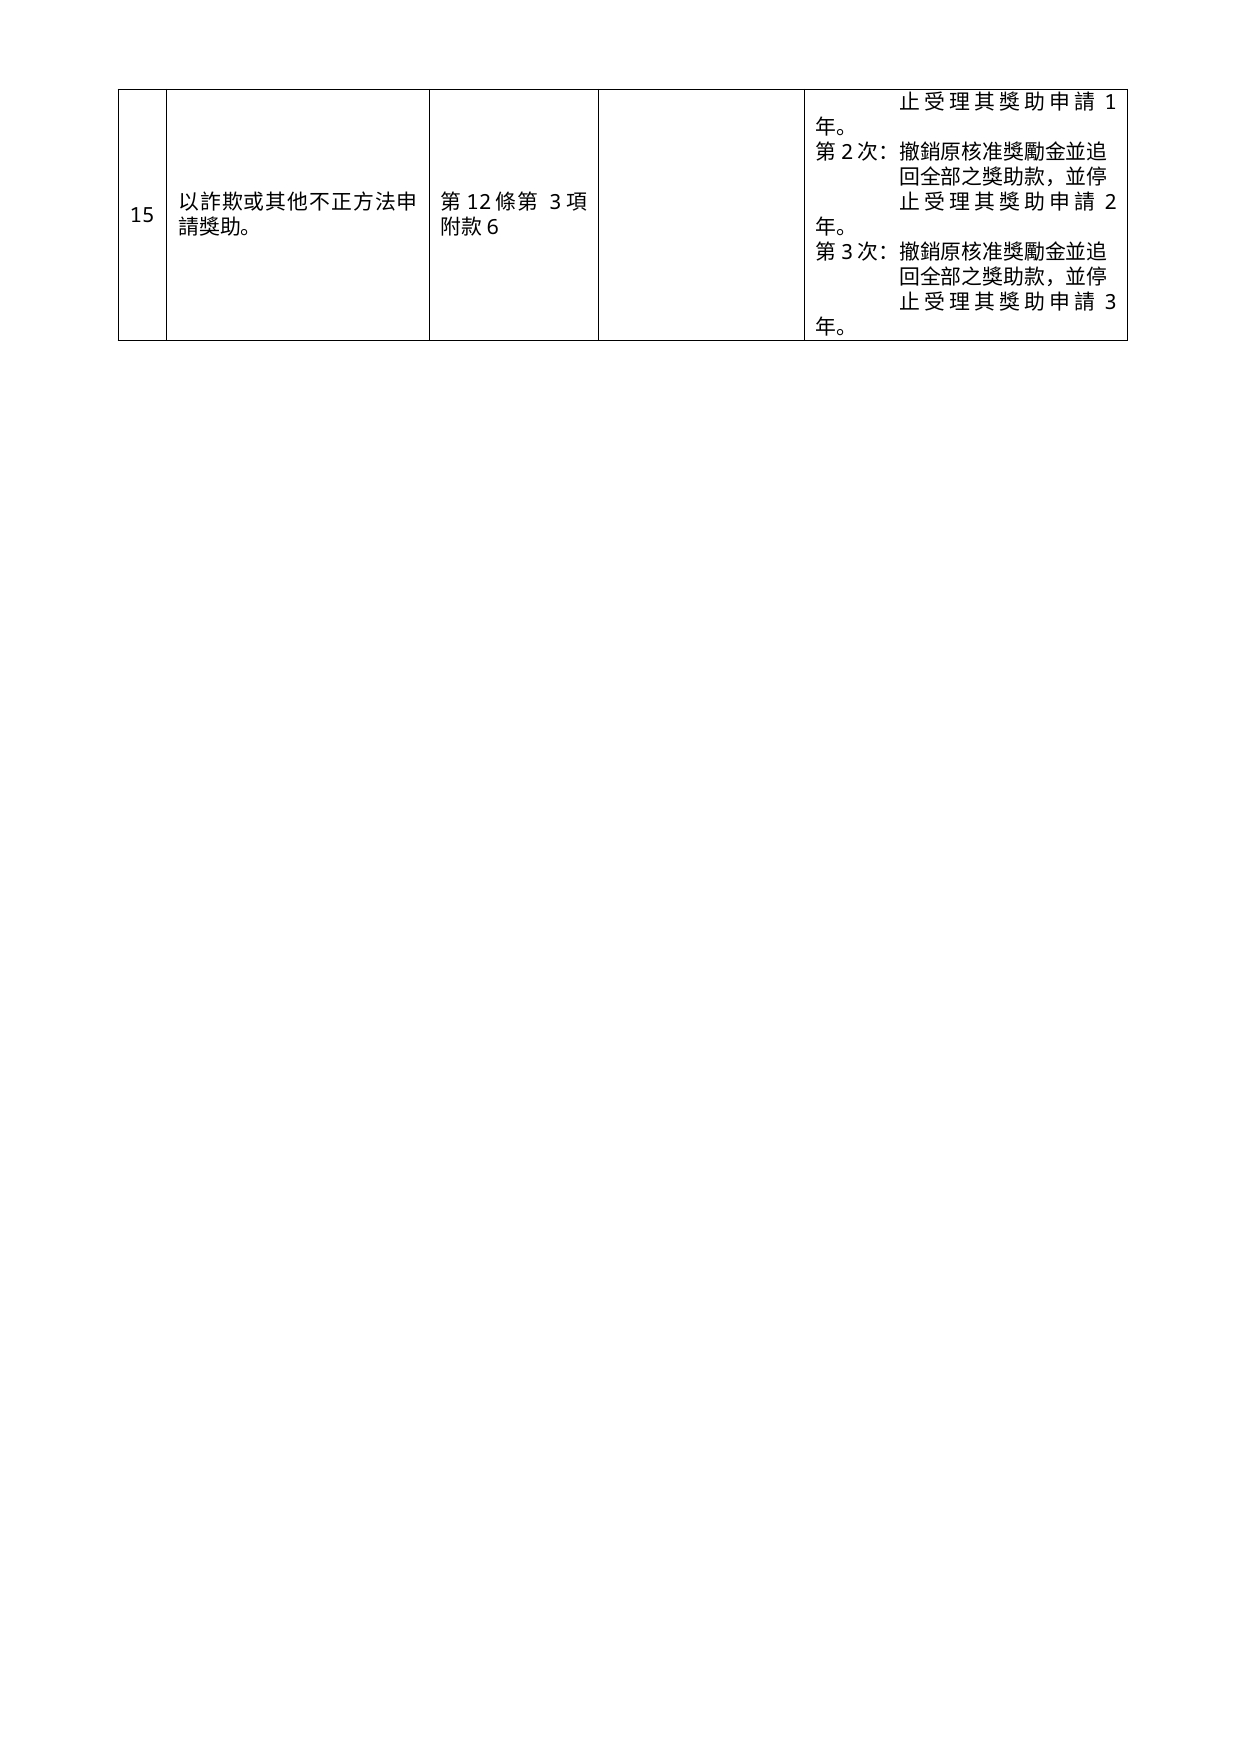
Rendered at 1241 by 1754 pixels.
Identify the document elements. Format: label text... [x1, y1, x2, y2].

table_cell 以詐欺或其他不正方法申請獎助。 [167, 90, 429, 340]
table_cell 止受理其獎助申請1年。 第2次：撤銷原核准獎勵金並追 回全部之獎助款，並停 止受理其獎助申請2年。 第3次：撤銷原核准獎勵金並追 回全部之獎助款，並停 止受理其獎助申請3年。 [805, 90, 1127, 340]
table_cell 15 [119, 90, 166, 340]
table_cell 第12條第 3項附款6 [430, 90, 598, 340]
